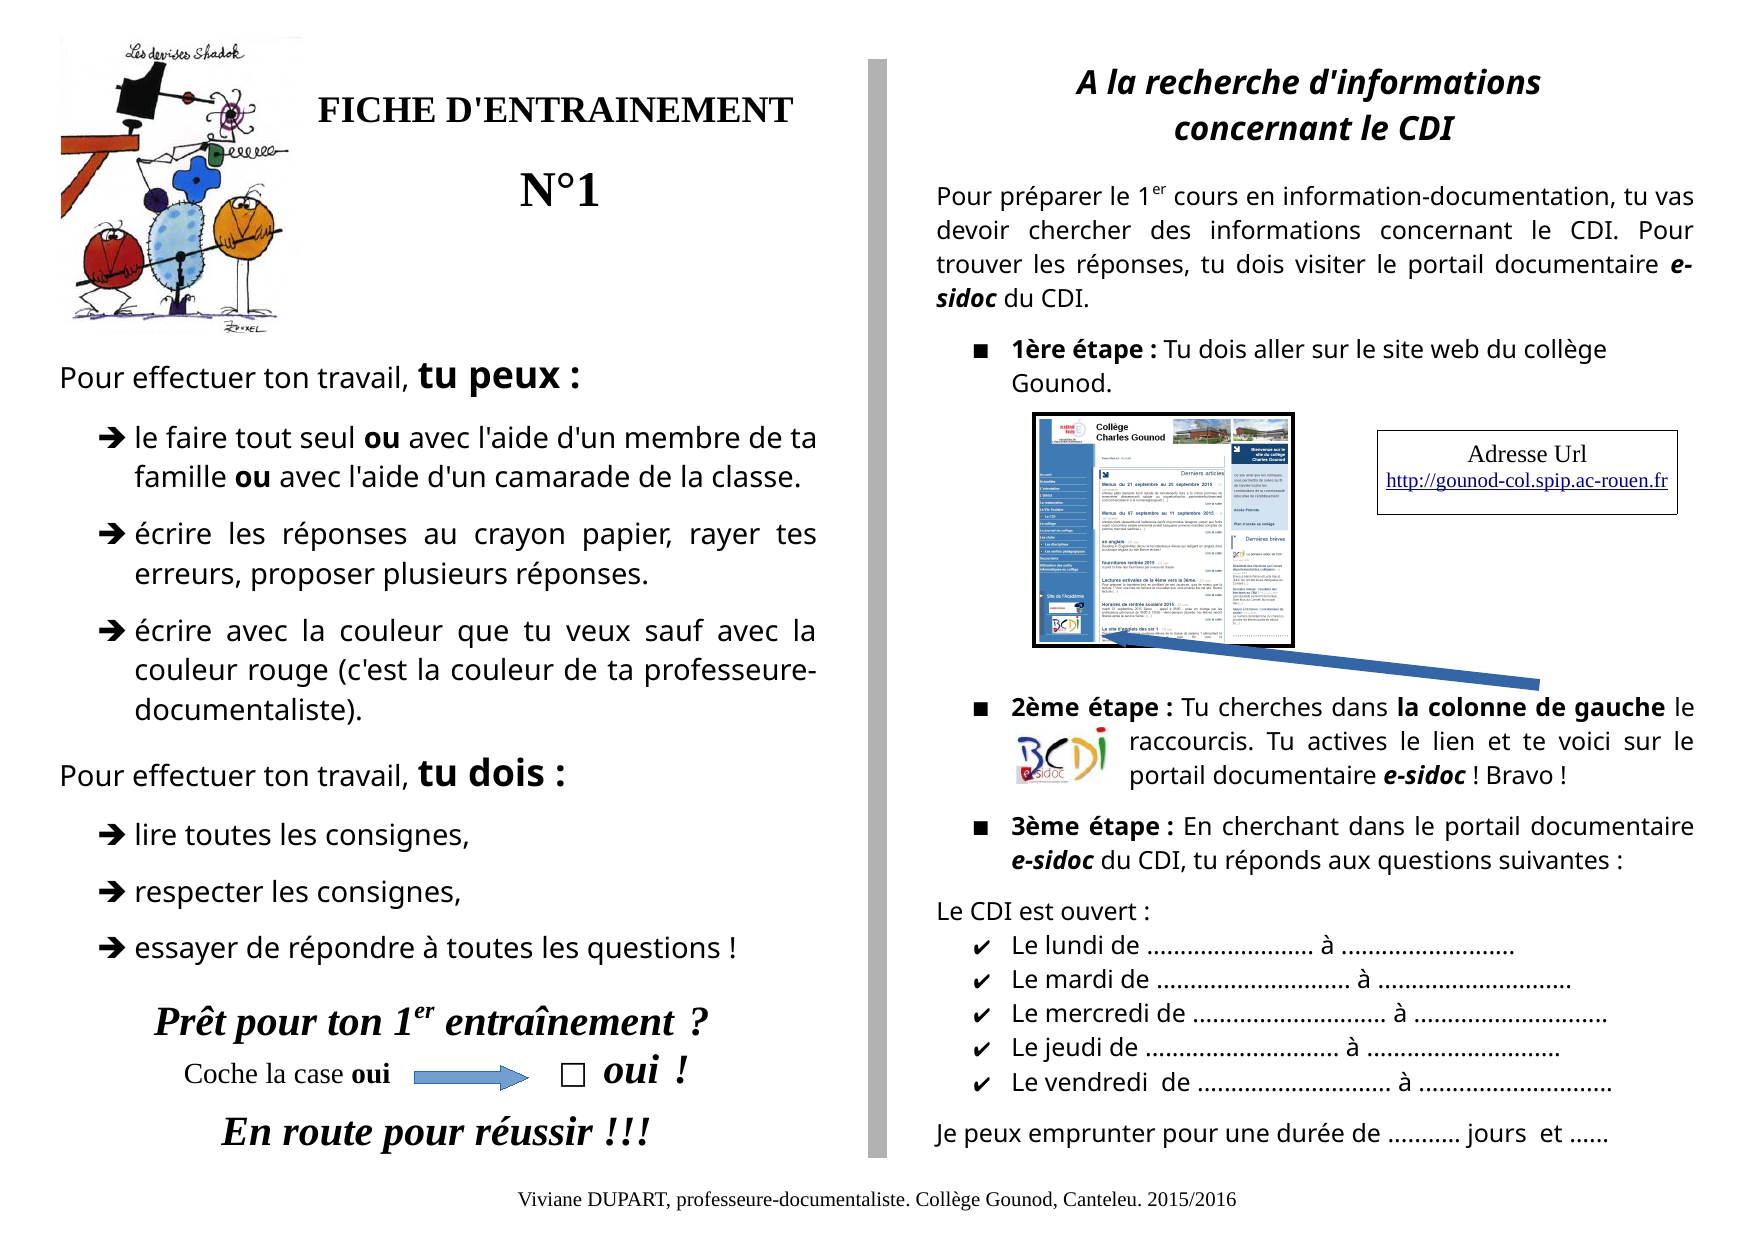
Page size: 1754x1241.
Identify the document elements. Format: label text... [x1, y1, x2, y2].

picture [60, 37, 303, 333]
text fiche d'entrainement [303, 88, 818, 131]
text Pour préparer le 1er cours en information-documentation, tu vas devoir chercher des informations concernant le CDI. Pour trouver les réponses, tu dois visiter le portail documentaire e-sidoc du CDI. [936, 178, 1695, 314]
text En route pour réussir !!! [59, 1107, 818, 1154]
text Prêt pour ton 1er entraînement ? [59, 996, 818, 1044]
list essayer de répondre à toutes les questions ! [97, 928, 818, 967]
text n°1 [303, 160, 818, 217]
list respecter les consignes, [97, 871, 818, 911]
text concernant le CDI [936, 104, 1695, 150]
text Pour effectuer ton travail, tu peux : [59, 349, 818, 400]
text Pour effectuer ton travail, tu dois : [59, 746, 818, 797]
list Le mardi de ............................. à ............................. [973, 962, 1695, 996]
list Le lundi de ......................... à .......................... [973, 928, 1695, 962]
list lire toutes les consignes, [97, 814, 818, 854]
list Le jeudi de ............................. à ............................. [973, 1030, 1695, 1064]
list Le vendredi de ............................. à ............................. [973, 1064, 1695, 1098]
list le faire tout seul ou avec l'aide d'un membre de ta famille ou avec l'aide d'un camarade de la classe. [97, 417, 818, 496]
text Adresse Url [1386, 439, 1668, 468]
list 1ère étape : Tu dois aller sur le site web du collège Gounod. [973, 332, 1695, 400]
text A la recherche d'informations [936, 59, 1695, 104]
text Je peux emprunter pour une durée de ........… jours et …... [936, 1115, 1695, 1149]
text Le CDI est ouvert : [936, 894, 1695, 928]
picture [1039, 419, 1288, 642]
text Coche la case oui □ oui ! [59, 1044, 818, 1092]
list écrire avec la couleur que tu veux sauf avec la couleur rouge (c'est la couleur de ta professeure-documentaliste). [97, 610, 818, 729]
picture [1016, 727, 1112, 784]
text http://gounod-col.spip.ac-rouen.fr [1386, 468, 1668, 489]
list écrire les réponses au crayon papier, rayer tes erreurs, proposer plusieurs réponses. [97, 513, 818, 593]
list Le mercredi de ............................. à ............................. [973, 996, 1695, 1030]
list 3ème étape : En cherchant dans le portail documentaire e-sidoc du CDI, tu réponds aux questions suivantes : [973, 809, 1695, 877]
list 2ème étape : Tu cherches dans la colonne de gauche le raccourcis. Tu actives le lien et te voici sur le portail documentaire e-sidoc ! Bravo ! [973, 689, 1695, 792]
